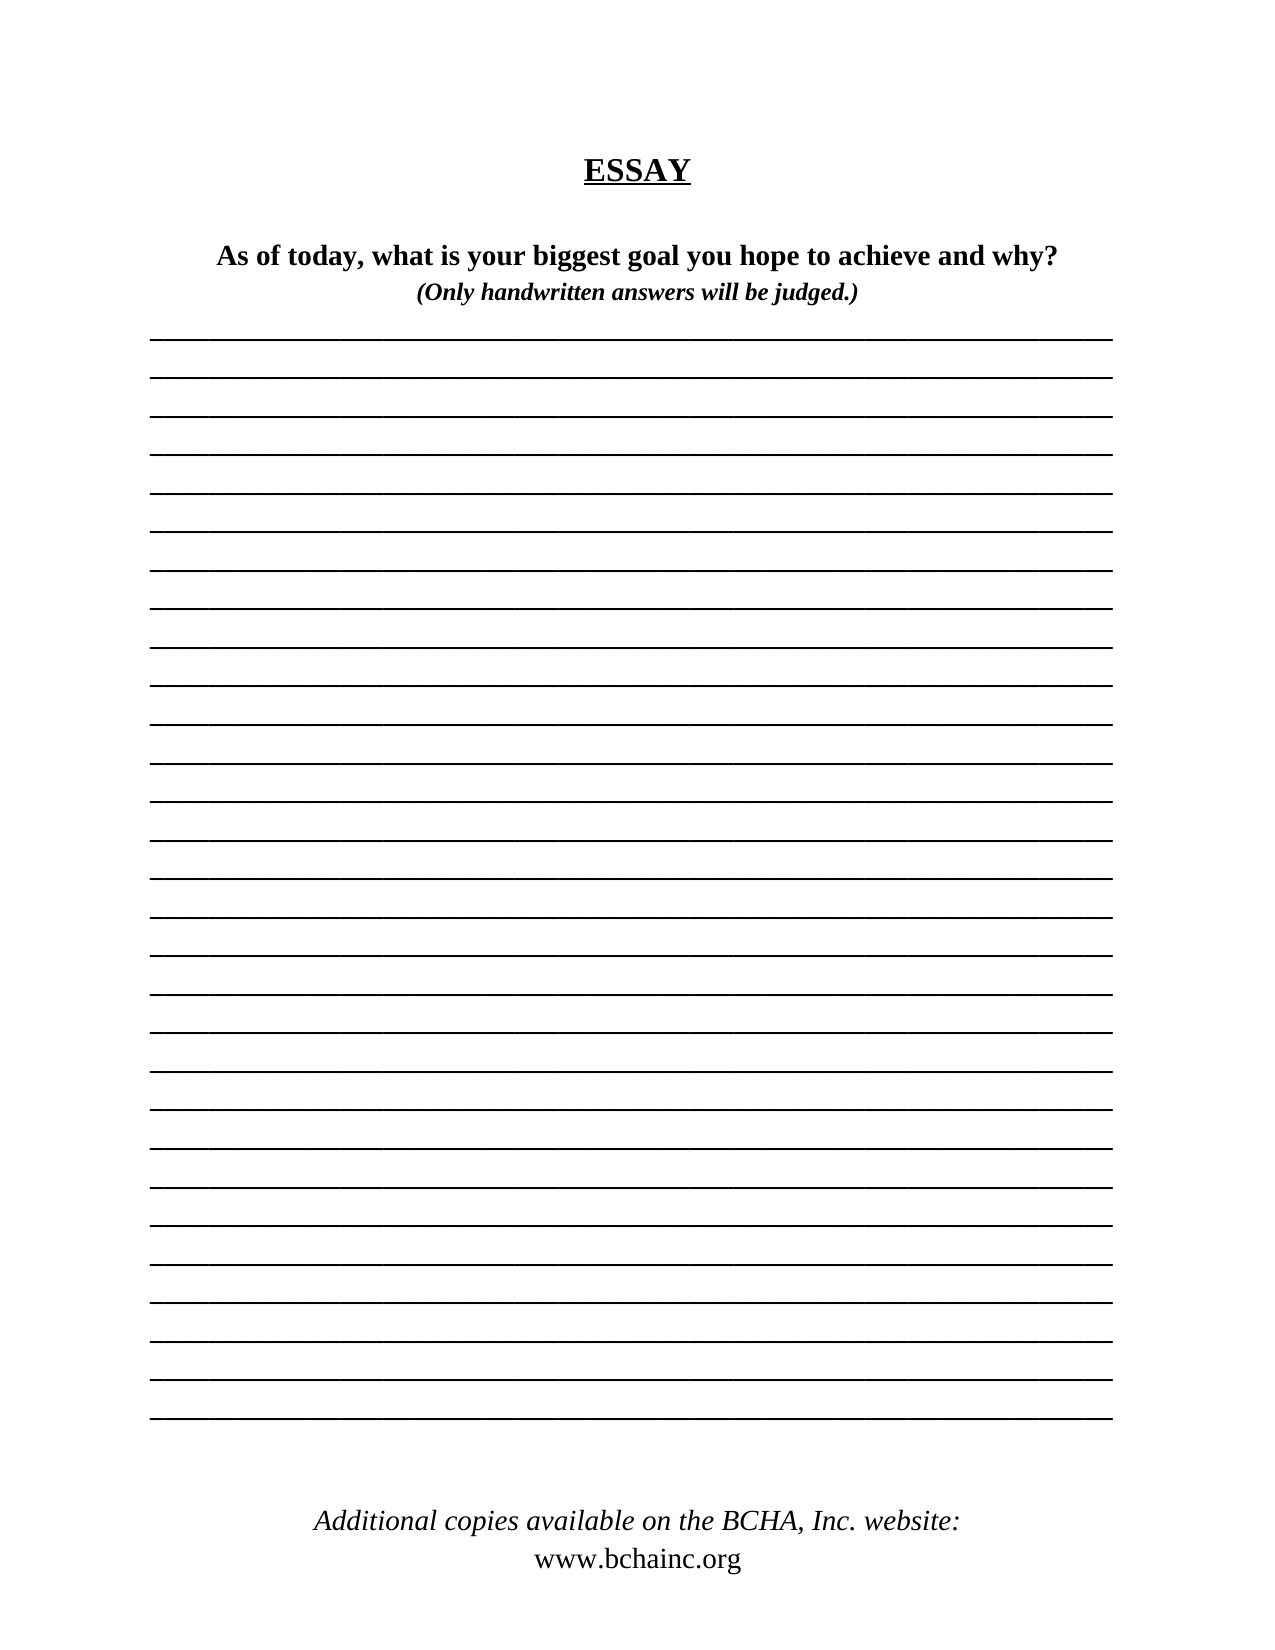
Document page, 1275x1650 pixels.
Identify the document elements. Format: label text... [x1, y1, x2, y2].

text ESSAY [150, 150, 1125, 188]
text As of today, what is your biggest goal you hope to achieve and why? [150, 238, 1125, 272]
text __________________________________________________________________________________________________________________________________________________________________________________________________________________________________________________________________________________________________________________________________________________________________________________________________________________________________________________________________________________________________________________________________________________________________________________________________________________________________________________________________________________________________________________________________________________________________________________________________________________________________________________________________________________________________________________________________________________________________________________________________________________________________________________________________________________________________________________________________________________________________________________________________________________________________________________________________________________________________________________________________________________________________________________________________________________________________________________________________________________________________________________________________________________________________________________________________________________________________________________________________________________________________________________________________________________________________________________________________________________________________________________________________________________________________________________________________________________________________________________________ [150, 310, 1125, 1422]
text (Only handwritten answers will be judged.) [150, 277, 1125, 305]
